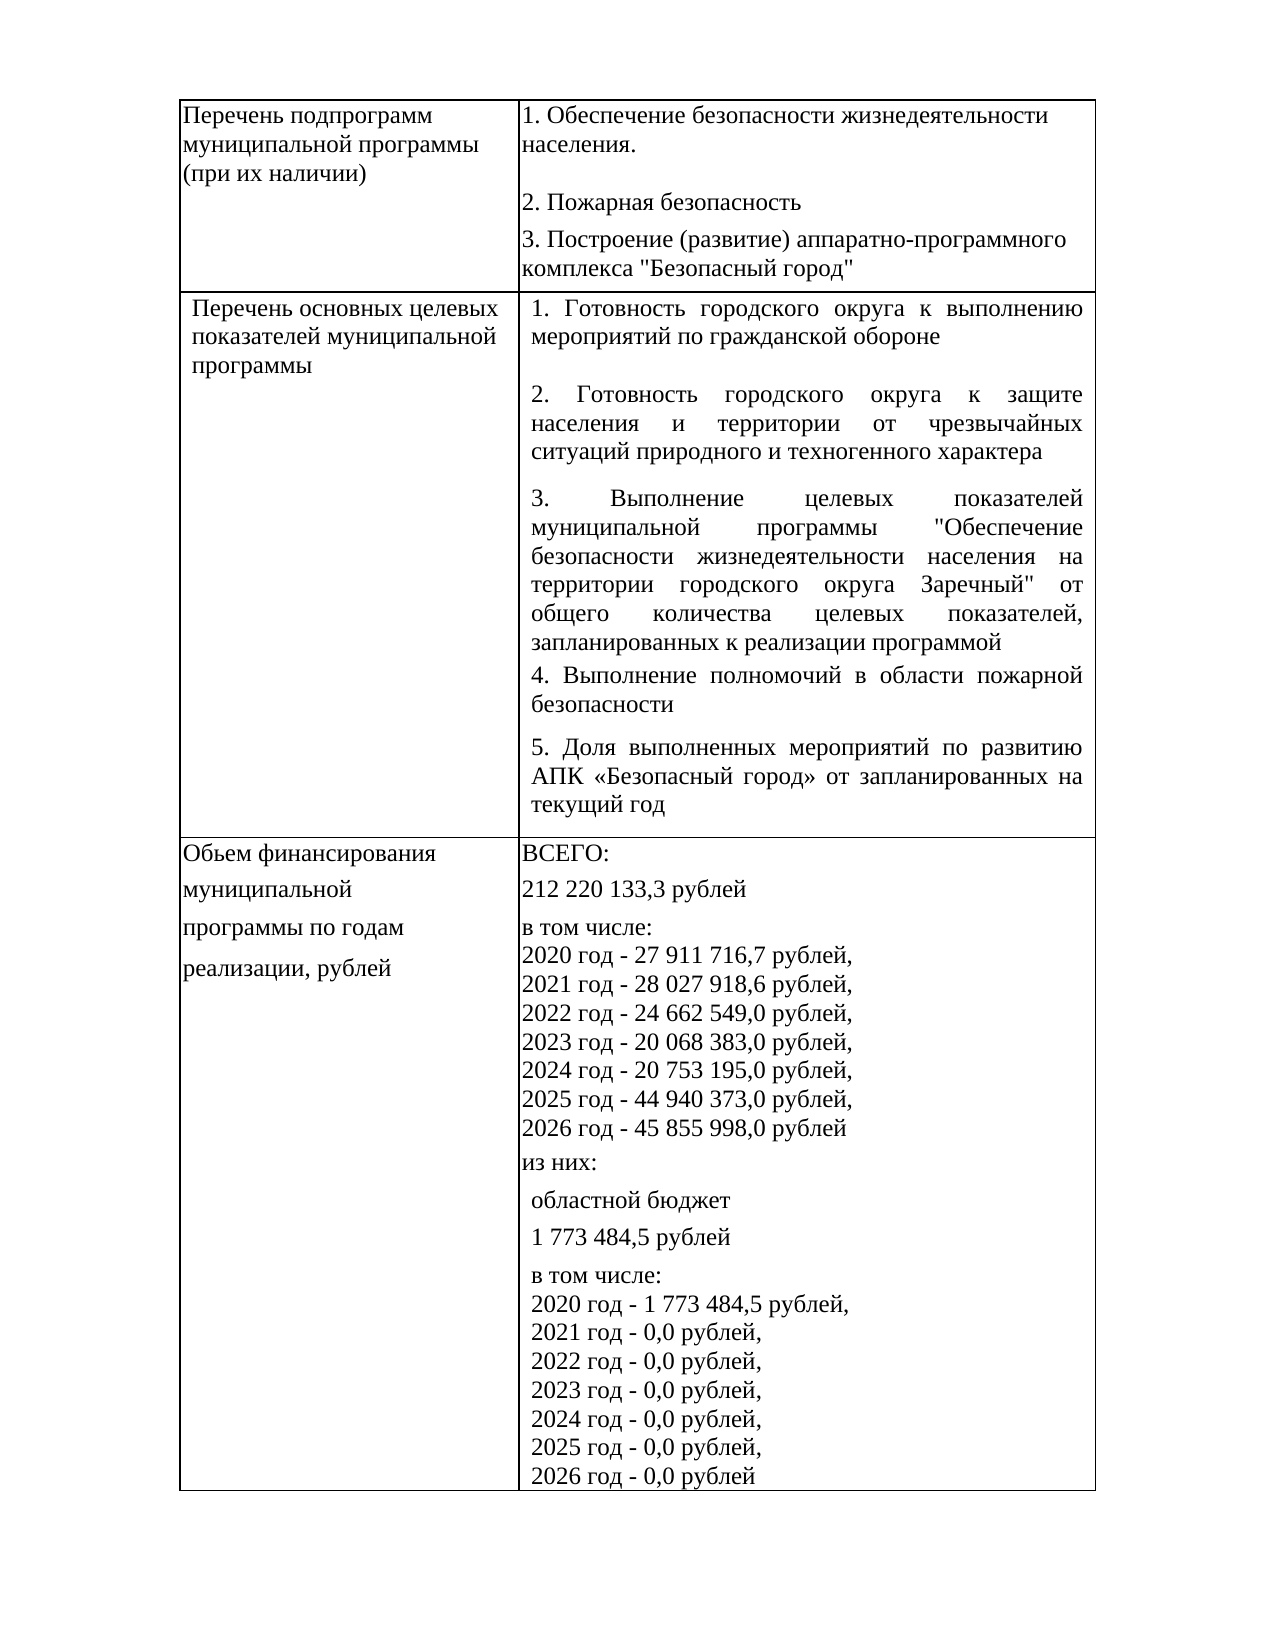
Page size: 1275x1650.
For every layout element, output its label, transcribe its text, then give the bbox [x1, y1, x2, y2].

table_cell ВСЕГО: [520, 838, 1095, 874]
table_header 1. Обеспечение безопасности жизнедеятельности населения. [520, 101, 1095, 187]
table_cell в том числе: 2020 год - 1 773 484,5 рублей, 2021 год - 0,0 рублей, 2022 год - 0,0 рублей, 2023 год - 0,0 рублей, 2024 год - 0,0 рублей, 2025 год - 0,0 рублей, 2026 год - 0,0 рублей [520, 1260, 1095, 1490]
table_cell [150, 732, 179, 837]
table_cell [150, 224, 179, 291]
table_cell 2. Готовность городского округа к защите населения и территории от чрезвычайных ситуаций природного и техногенного характера [520, 379, 1095, 483]
table_cell [181, 224, 518, 291]
table_cell программы по годам реализации, рублей [181, 912, 518, 1490]
table_cell [150, 483, 179, 660]
table_cell 5. Доля выполненных мероприятий по развитию АПК «Безопасный город» от запланированных на текущий год [520, 732, 1095, 837]
table_cell Обьем финансирования [181, 838, 518, 874]
table_cell в том числе: [520, 912, 1095, 940]
table_cell [150, 379, 179, 483]
table_cell [181, 483, 518, 660]
table_cell [181, 732, 518, 837]
table_cell Перечень основных целевых показателей муниципальной программы [181, 293, 518, 379]
table_cell [150, 837, 179, 874]
table_cell [181, 379, 518, 483]
table_cell [150, 912, 179, 1490]
table_cell 1. Готовность городского округа к выполнению мероприятий по гражданской обороне [520, 293, 1095, 379]
table_cell [181, 660, 518, 732]
table_cell муниципальной [181, 874, 518, 912]
table_cell 2. Пожарная безопасность [520, 187, 1095, 224]
table_cell 1 773 484,5 рублей [520, 1223, 1095, 1260]
table_cell [150, 291, 179, 379]
table_cell из них: [520, 1148, 1095, 1185]
table_cell областной бюджет [520, 1185, 1095, 1222]
table_cell [150, 660, 179, 732]
table_header [150, 99, 179, 187]
table_cell 3. Построение (развитие) аппаратно-программного комплекса "Безопасный город" [520, 224, 1095, 291]
table_cell 4. Выполнение полномочий в области пожарной безопасности [520, 660, 1095, 732]
table_header 2020 год - 27 911 716,7 рублей, 2021 год - 28 027 918,6 рублей, 2022 год - 24 662 549,0 рублей, 2023 год - 20 068 383,0 рублей, 2024 год - 20 753 195,0 рублей, 2025 год - 44 940 373,0 рублей, 2026 год - 45 855 998,0 рублей [520, 940, 1095, 1147]
table_cell [181, 187, 518, 224]
table_cell [150, 874, 179, 912]
table_cell 3. Выполнение целевых показателей муниципальной программы "Обеспечение безопасности жизнедеятельности населения на территории городского округа Заречный" от общего количества целевых показателей, запланированных к реализации программой [520, 483, 1095, 660]
table_header Перечень подпрограмм муниципальной программы (при их наличии) [181, 101, 518, 187]
table_cell [150, 187, 179, 224]
table_cell 212 220 133,3 рублей [520, 874, 1095, 912]
